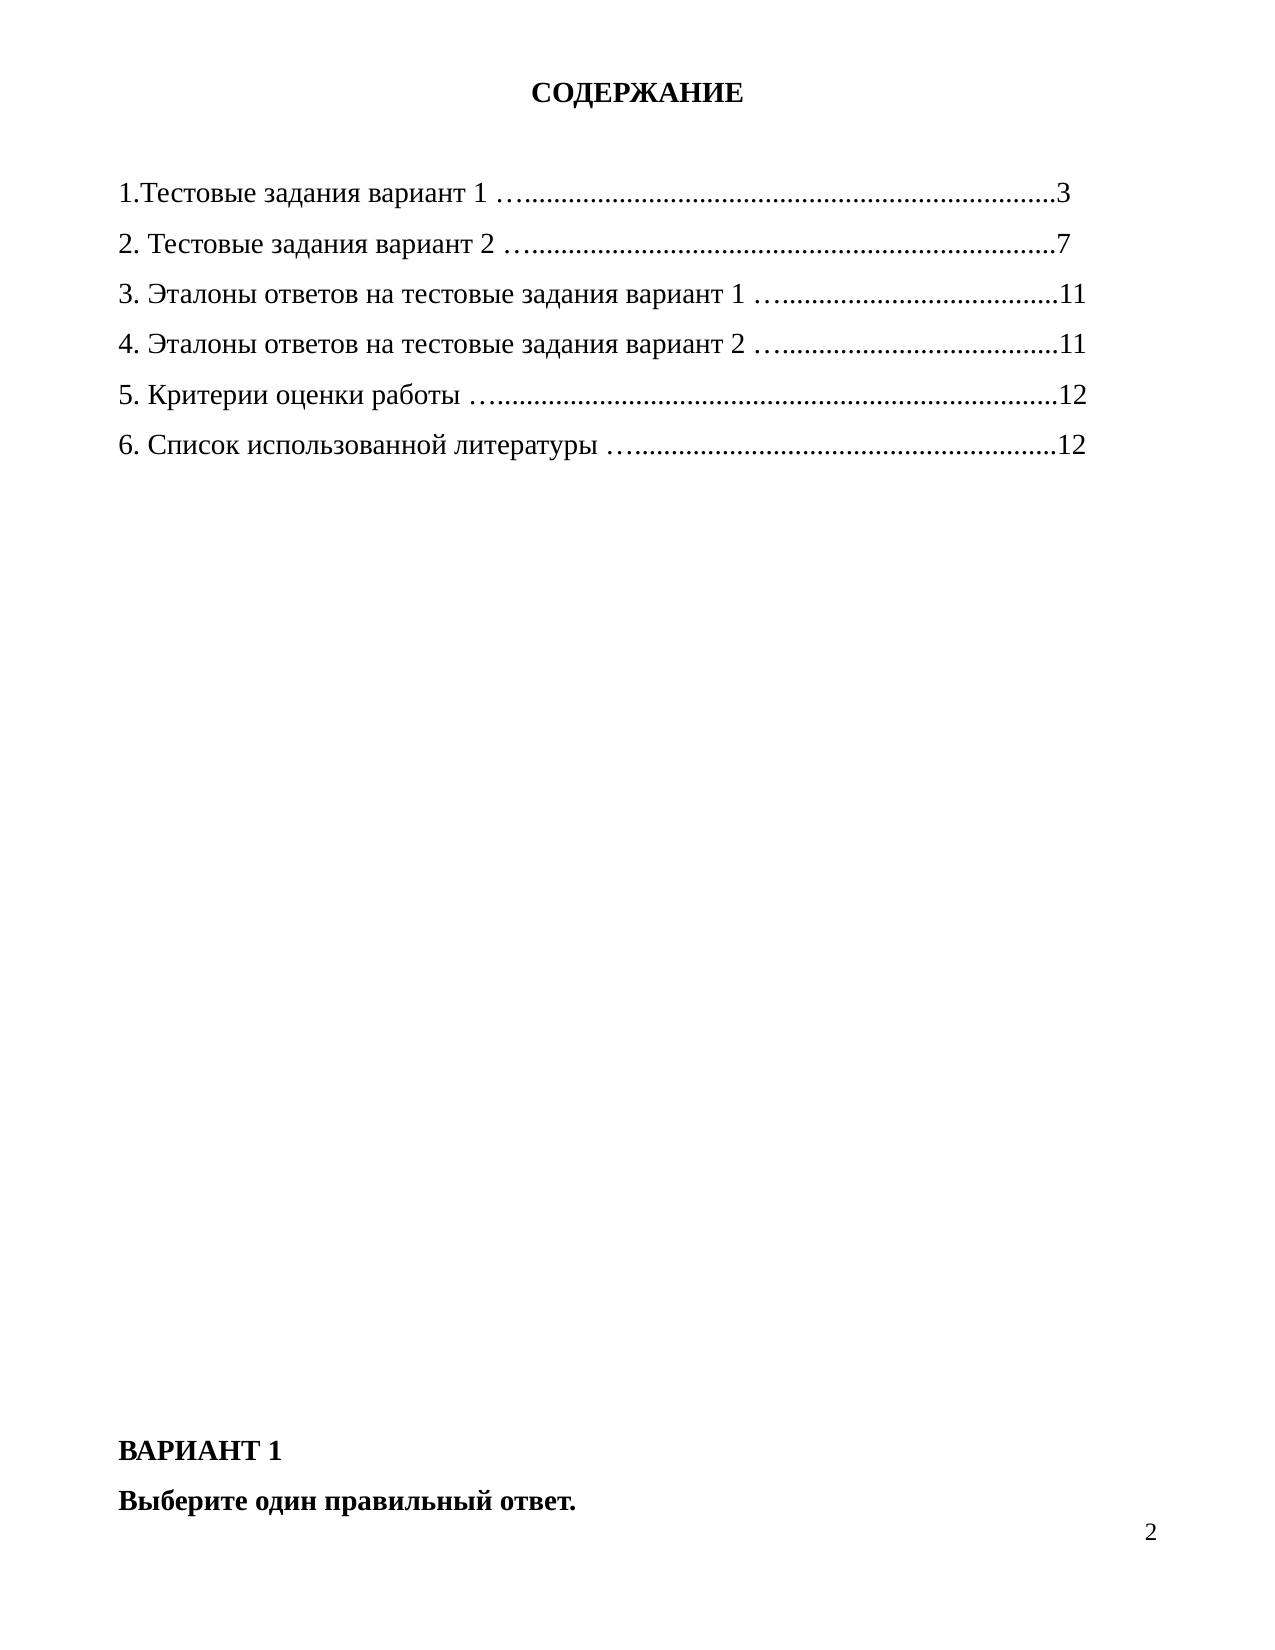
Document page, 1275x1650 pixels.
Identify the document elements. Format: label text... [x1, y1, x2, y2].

text 6. Список использованной литературы …..........................................................12 [118, 427, 1157, 461]
text 4. Эталоны ответов на тестовые задания вариант 2 …......................................11 [118, 327, 1157, 360]
text 5. Критерии оценки работы ….............................................................................12 [118, 377, 1157, 410]
text 3. Эталоны ответов на тестовые задания вариант 1 …......................................11 [118, 276, 1157, 310]
text СОДЕРЖАНИЕ [118, 75, 1157, 108]
text 1.Тестовые задания вариант 1 ….........................................................................3 [118, 176, 1157, 209]
text ВАРИАНТ 1 [118, 1433, 1157, 1466]
text Выберите один правильный ответ. [118, 1483, 1157, 1517]
text 2. Тестовые задания вариант 2 …........................................................................7 [118, 226, 1157, 259]
